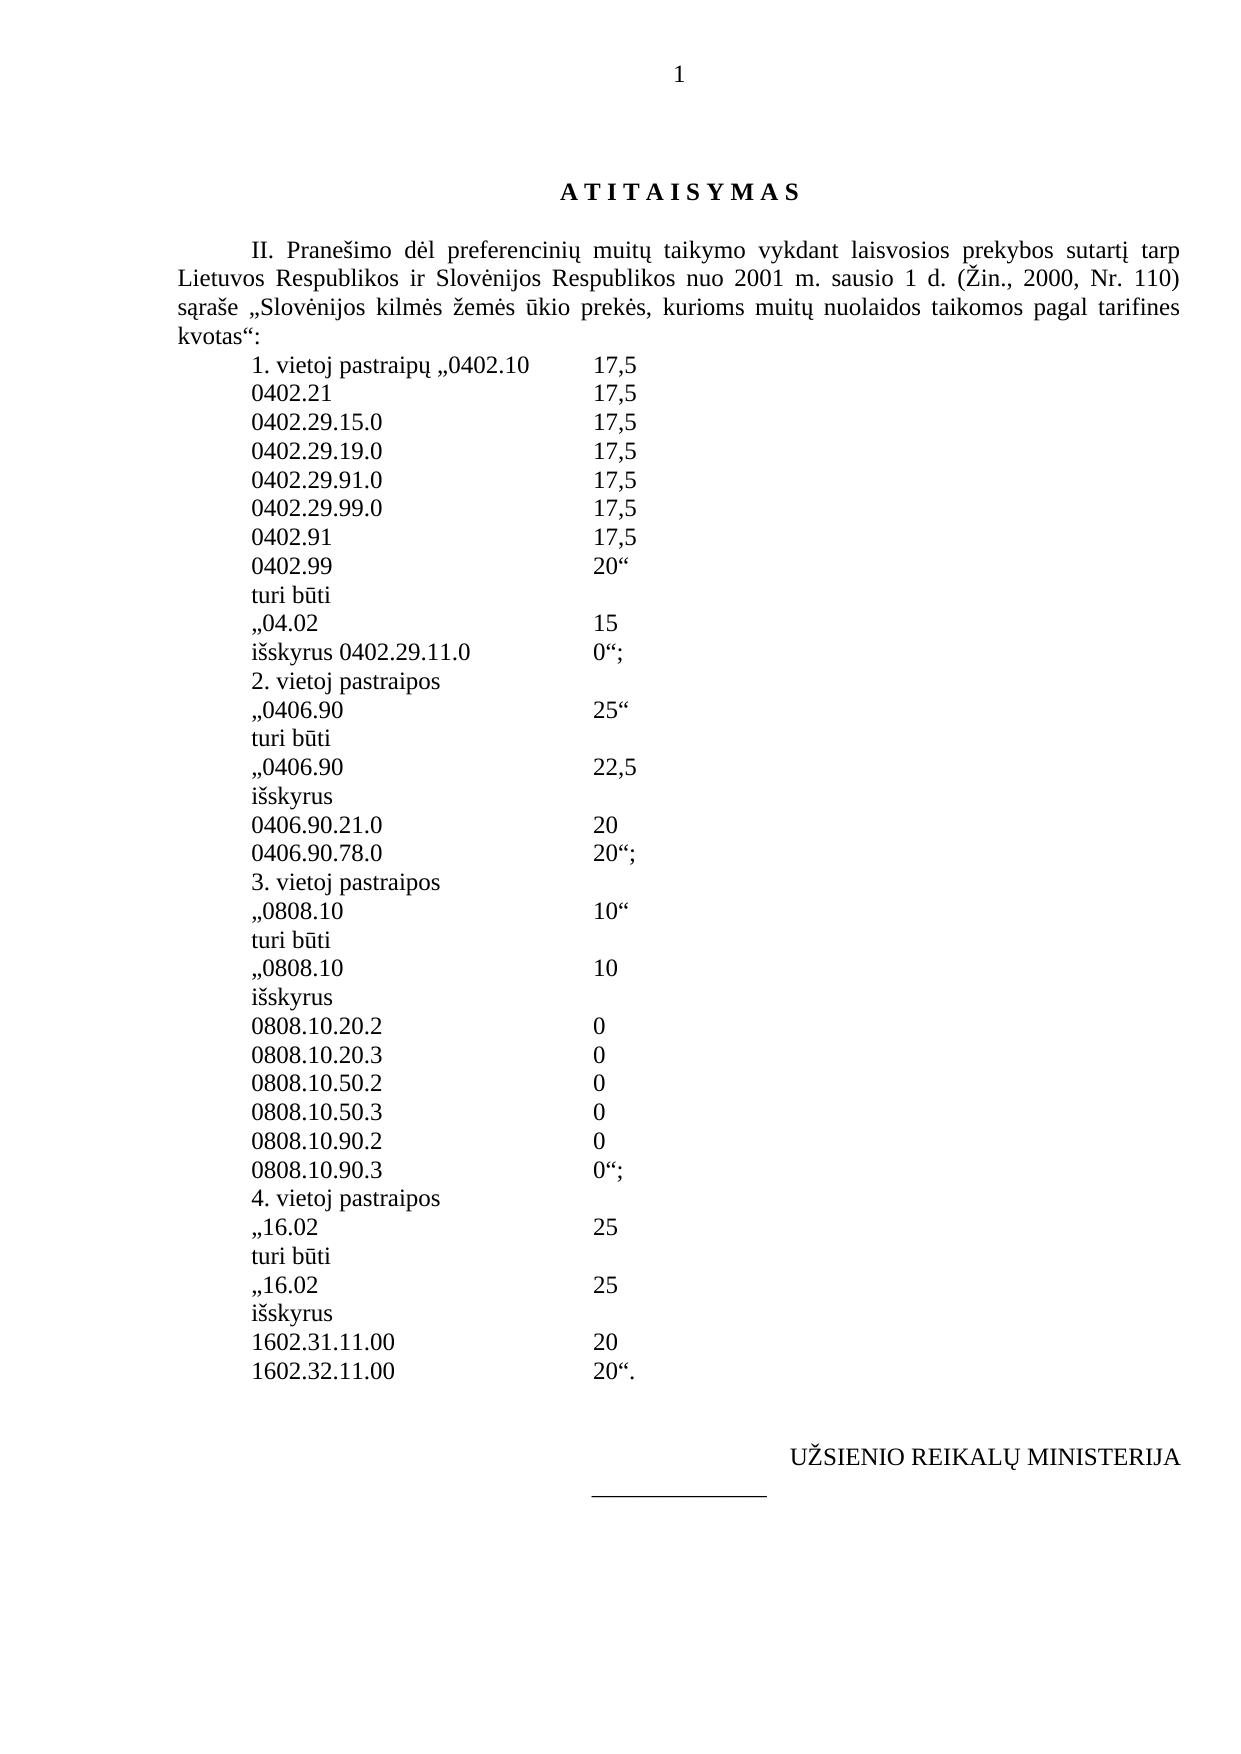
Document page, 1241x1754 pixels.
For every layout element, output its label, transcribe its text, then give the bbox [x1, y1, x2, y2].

text 0808.10.50.3 0 [177, 1097, 1181, 1126]
text „16.02 25 [177, 1270, 1181, 1298]
text „0808.10 10“ [177, 896, 1181, 925]
text 0402.99 20“ [177, 551, 1181, 580]
text 0402.29.19.0 17,5 [177, 436, 1181, 465]
text 0808.10.20.3 0 [177, 1040, 1181, 1068]
text 4. vietoj pastraipos [177, 1183, 1181, 1212]
text 0402.29.99.0 17,5 [177, 493, 1181, 522]
text išskyrus [177, 982, 1181, 1011]
text 0808.10.90.3 0“; [177, 1155, 1181, 1183]
text 0406.90.21.0 20 [177, 810, 1181, 838]
text 0402.91 17,5 [177, 522, 1181, 551]
text 3. vietoj pastraipos [177, 867, 1181, 896]
text „16.02 25 [177, 1212, 1181, 1241]
text „0406.90 22,5 [177, 752, 1181, 781]
text „0808.10 10 [177, 953, 1181, 982]
text 1602.31.11.00 20 [177, 1327, 1181, 1356]
text turi būti [177, 925, 1181, 953]
text II. Pranešimo dėl preferencinių muitų taikymo vykdant laisvosios prekybos sutartį tarp Lietuvos Respublikos ir Slovėnijos Respublikos nuo 2001 m. sausio 1 d. (Žin., 2000, Nr. 110) sąraše „Slovėnijos kilmės žemės ūkio prekės, kurioms muitų nuolaidos taikomos pagal tarifines kvotas“: [177, 235, 1181, 350]
text ______________ [177, 1471, 1181, 1500]
text 0808.10.20.2 0 [177, 1011, 1181, 1040]
text turi būti [177, 1241, 1181, 1270]
text išskyrus [177, 1298, 1181, 1327]
text 0402.29.15.0 17,5 [177, 407, 1181, 436]
text 0406.90.78.0 20“; [177, 838, 1181, 867]
text 1602.32.11.00 20“. [177, 1356, 1181, 1385]
text išskyrus [177, 781, 1181, 810]
text 0402.29.91.0 17,5 [177, 465, 1181, 493]
text 0808.10.90.2 0 [177, 1126, 1181, 1155]
text 0808.10.50.2 0 [177, 1068, 1181, 1097]
text 2. vietoj pastraipos [177, 666, 1181, 695]
text ATITAISYMAS [177, 177, 1181, 206]
text išskyrus 0402.29.11.0 0“; [177, 637, 1181, 666]
text 1. vietoj pastraipų „0402.10 17,5 [177, 350, 1181, 378]
text UŽSIENIO REIKALŲ MINISTERIJA [177, 1442, 1181, 1471]
text turi būti [177, 723, 1181, 752]
text turi būti [177, 580, 1181, 608]
text „04.02 15 [177, 608, 1181, 637]
text „0406.90 25“ [177, 695, 1181, 723]
text 0402.21 17,5 [177, 378, 1181, 407]
